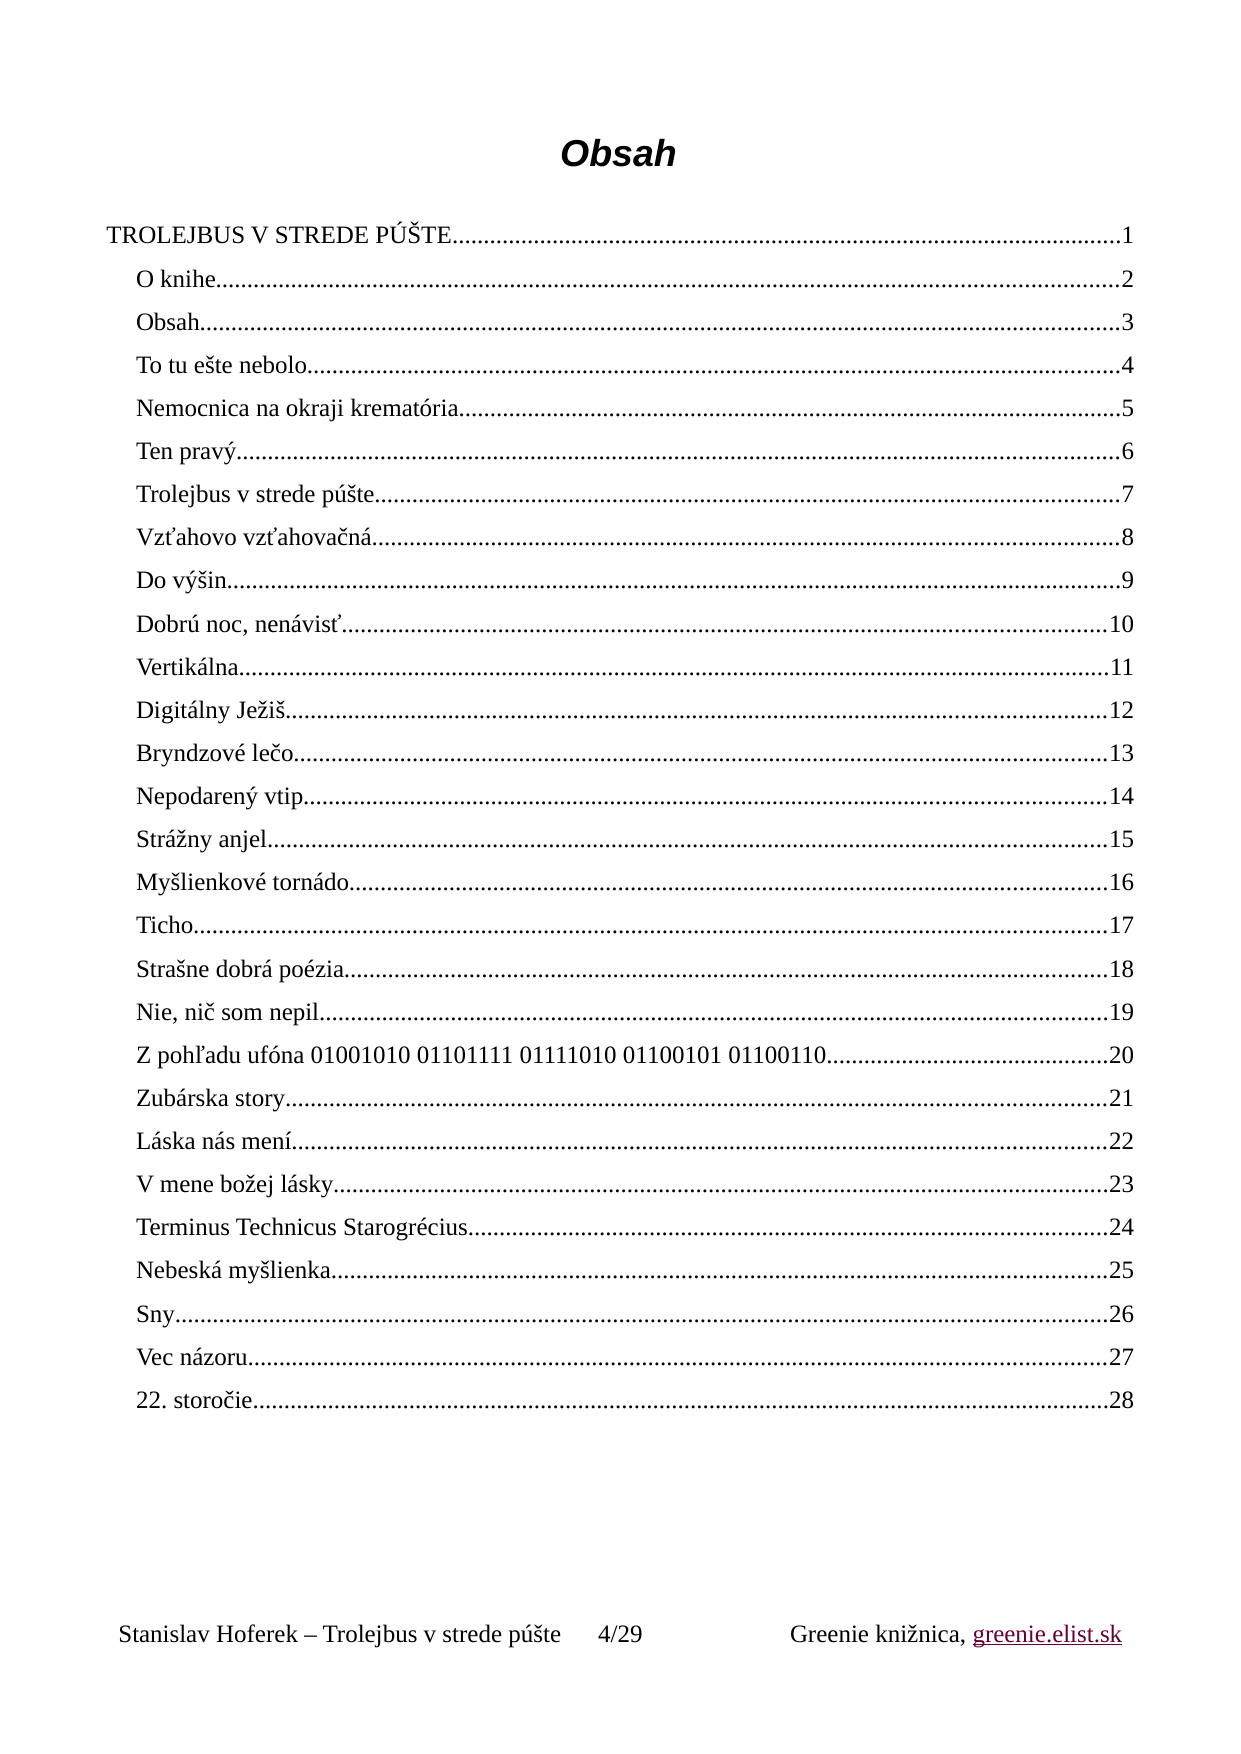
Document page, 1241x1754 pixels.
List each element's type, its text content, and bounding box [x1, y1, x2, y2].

text 22. storočie 28 [136, 1385, 1134, 1414]
text Myšlienkové tornádo 16 [136, 867, 1134, 896]
text Bryndzové lečo 13 [136, 738, 1134, 767]
text Nebeská myšlienka 25 [136, 1256, 1134, 1284]
text Terminus Technicus Starogrécius 24 [136, 1212, 1134, 1241]
text Nepodarený vtip 14 [136, 781, 1134, 810]
text Sny 26 [136, 1299, 1134, 1327]
text Ten pravý 6 [136, 436, 1134, 465]
text Trolejbus v strede púšte 7 [136, 479, 1134, 508]
text Vec názoru 27 [136, 1342, 1134, 1371]
text Z pohľadu ufóna 01001010 01101111 01111010 01100101 01100110 20 [136, 1040, 1134, 1069]
text O knihe 2 [136, 264, 1134, 292]
text To tu ešte nebolo 4 [136, 350, 1134, 379]
text Nie, nič som nepil 19 [136, 997, 1134, 1026]
text Vzťahovo vzťahovačná 8 [136, 522, 1134, 551]
text Vertikálna 11 [136, 652, 1134, 681]
text Obsah 3 [136, 307, 1134, 336]
text Digitálny Ježiš 12 [136, 695, 1134, 724]
text Láska nás mení 22 [136, 1126, 1134, 1155]
text Do výšin 9 [136, 566, 1134, 594]
text Strašne dobrá poézia 18 [136, 954, 1134, 982]
text Dobrú noc, nenávisť 10 [136, 609, 1134, 637]
text Ticho 17 [136, 911, 1134, 939]
text V mene božej lásky 23 [136, 1169, 1134, 1198]
text TROLEJBUS V STREDE PÚŠTE 1 [106, 221, 1134, 249]
text Zubárska story 21 [136, 1083, 1134, 1112]
text Nemocnica na okraji krematória 5 [136, 393, 1134, 422]
text Strážny anjel 15 [136, 824, 1134, 853]
subtitle Obsah [106, 131, 1134, 174]
